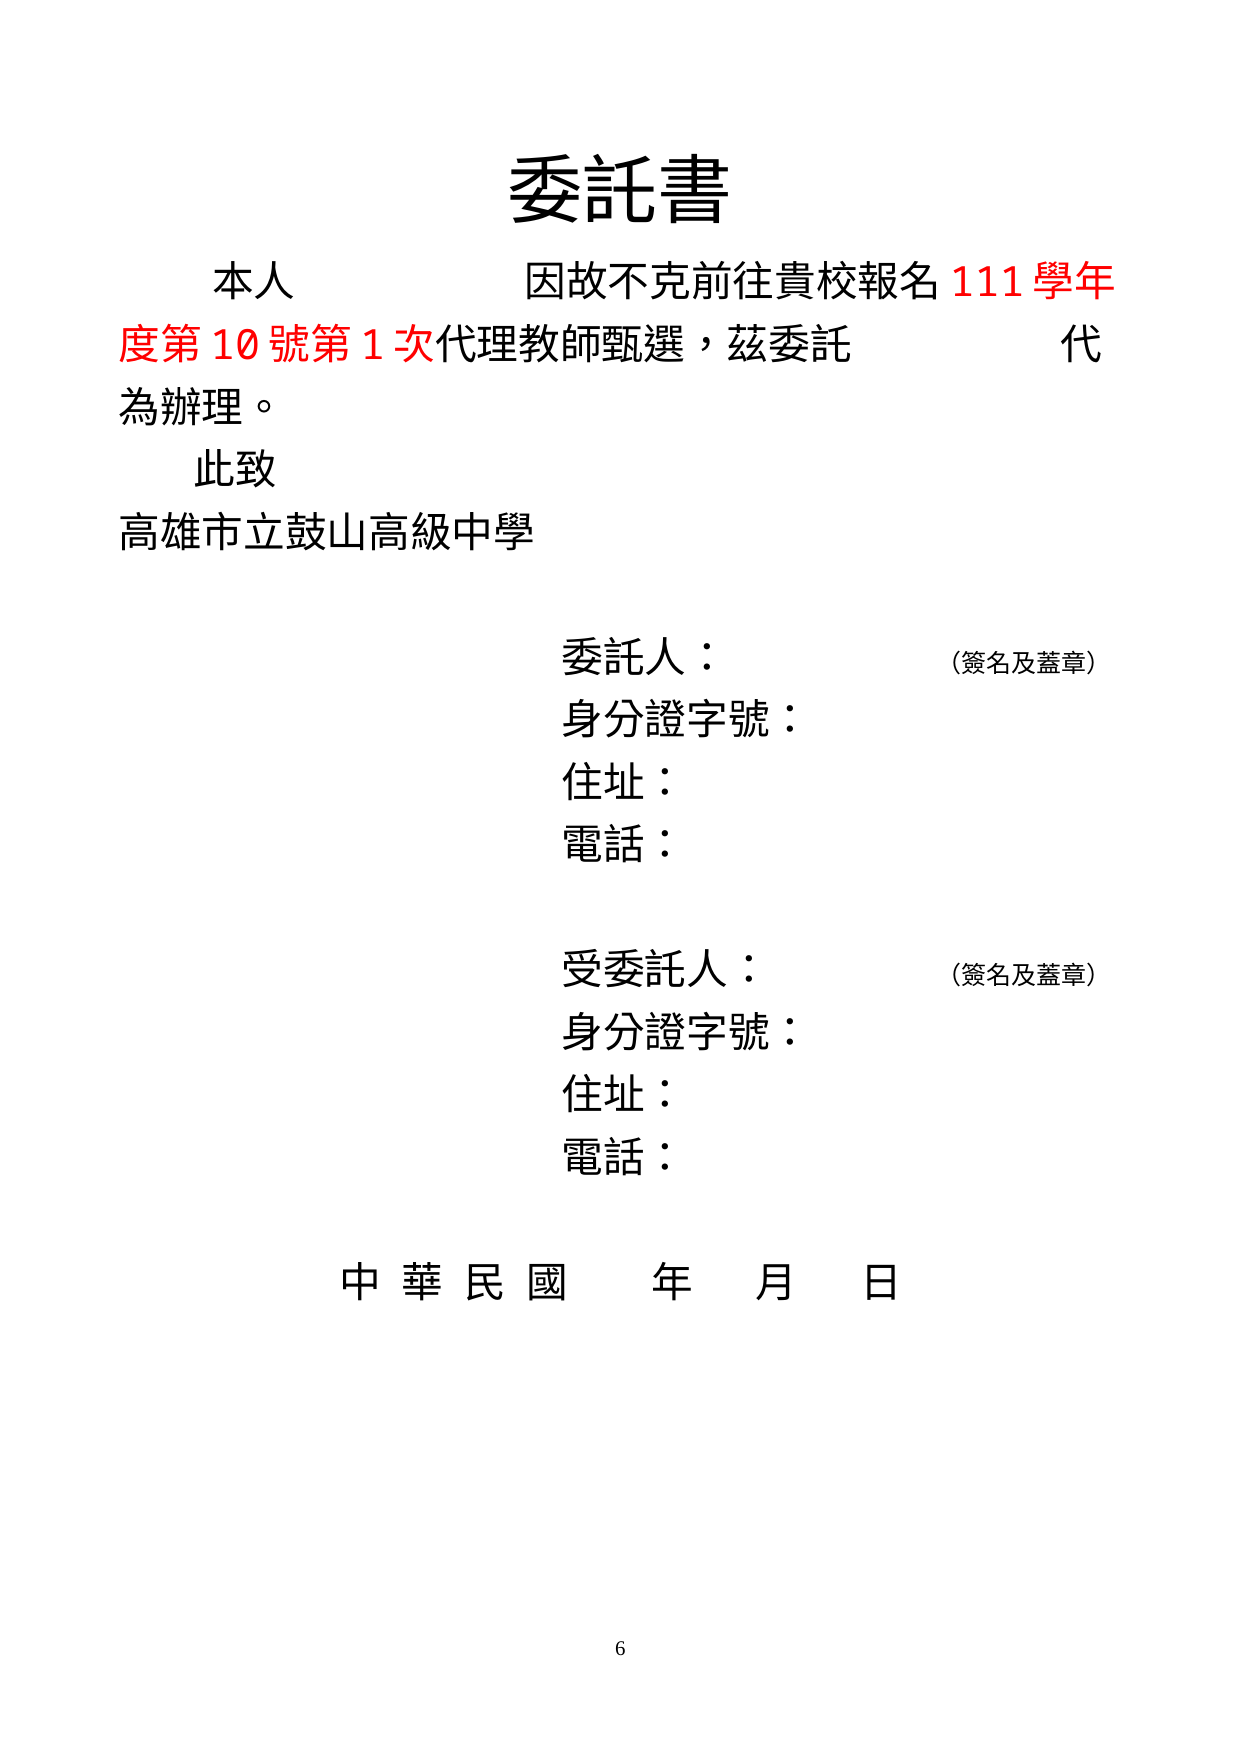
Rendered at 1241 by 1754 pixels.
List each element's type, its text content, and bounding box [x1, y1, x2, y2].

text 住址： [561, 1050, 1122, 1112]
text 中 華 民 國 年 月 日 [118, 1237, 1122, 1300]
text 受委託人： （簽名及蓋章） [561, 925, 1122, 987]
text 住址： [561, 737, 1122, 800]
text 身分證字號： [561, 675, 1122, 737]
text 電話： [561, 1112, 1122, 1175]
text 高雄市立鼓山高級中學 [118, 487, 1122, 550]
text 本人 因故不克前往貴校報名111學年度第10號第1次代理教師甄選，茲委託 代為辦理。 [118, 237, 1122, 425]
text 此致 [118, 425, 1122, 487]
text 委託人： （簽名及蓋章） [561, 612, 1122, 675]
text 身分證字號： [561, 987, 1122, 1050]
text 委託書 [118, 112, 1122, 237]
text 電話： [561, 800, 1122, 862]
